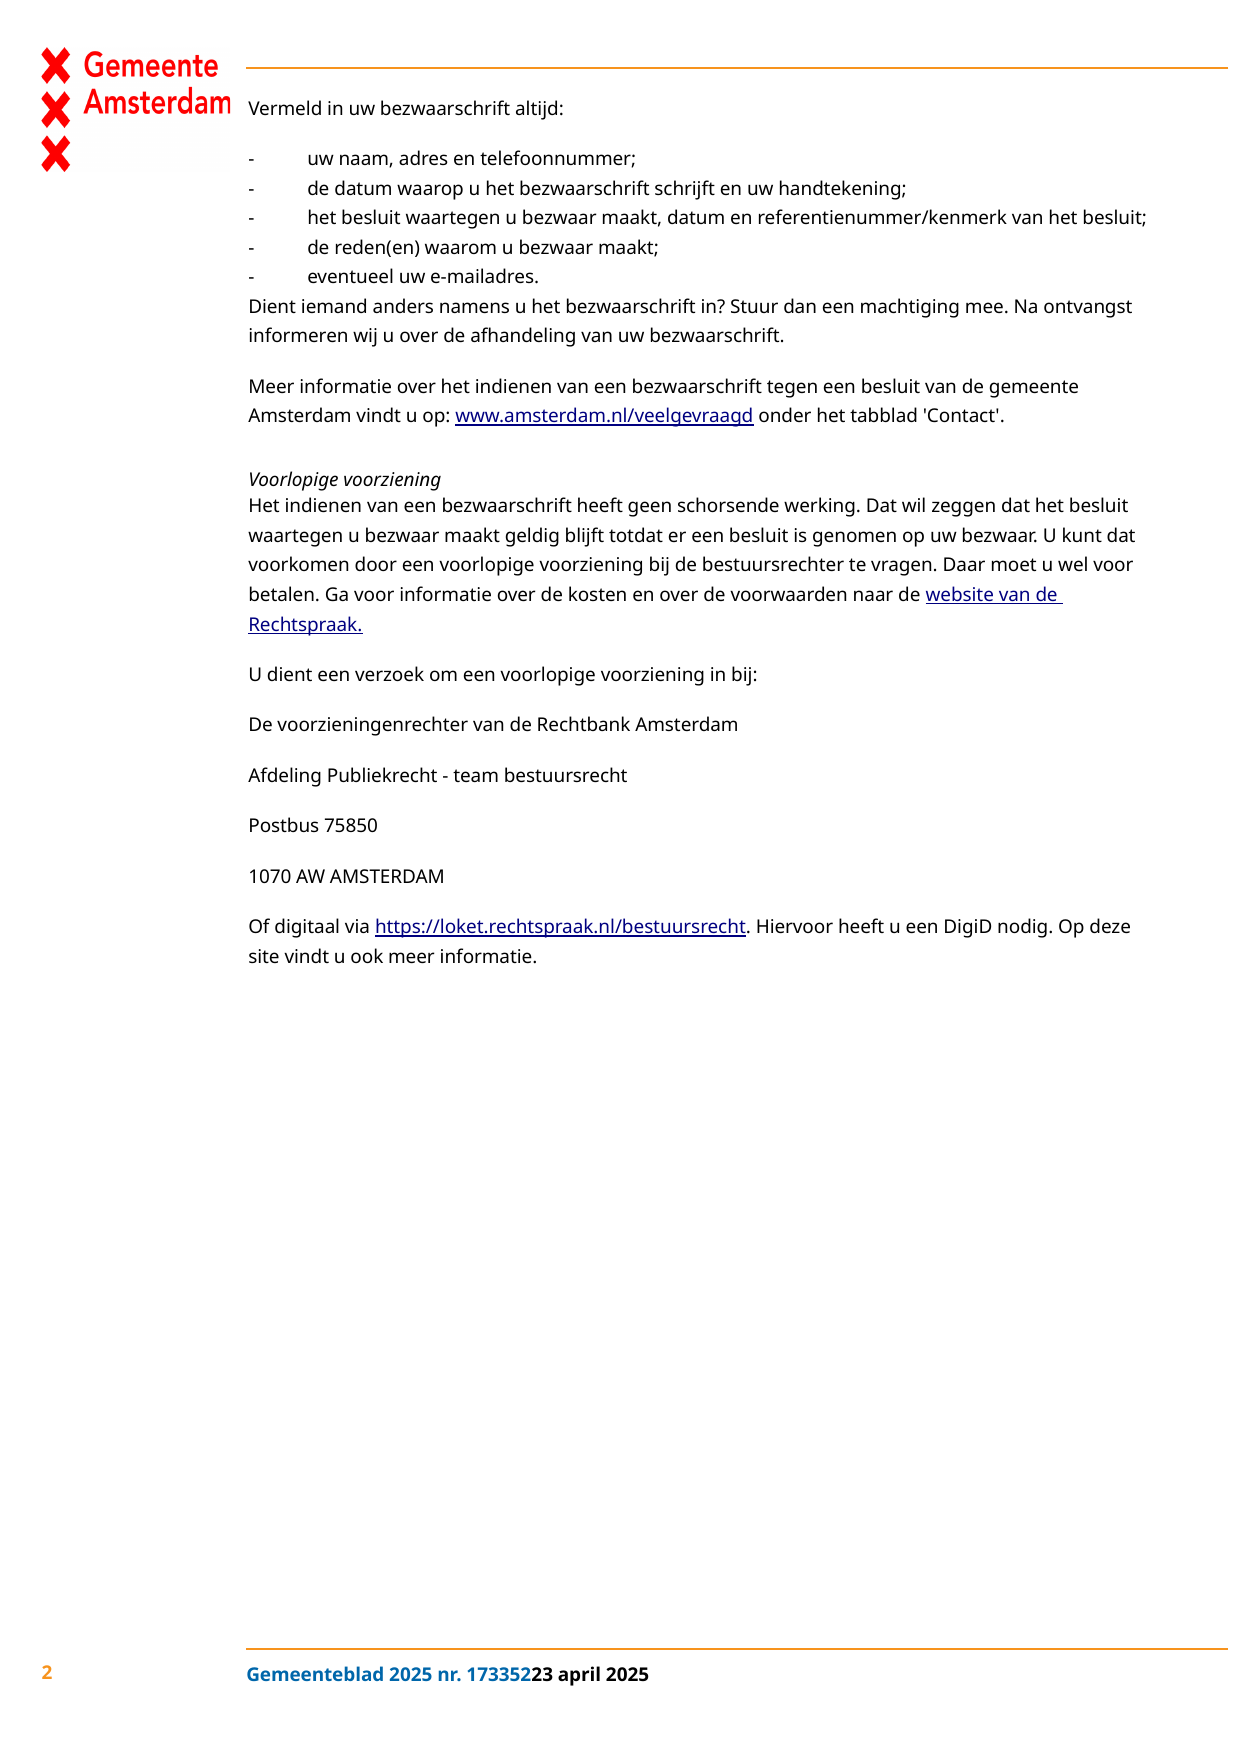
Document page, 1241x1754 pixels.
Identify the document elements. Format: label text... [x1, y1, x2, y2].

list het besluit waartegen u bezwaar maakt, datum en referentienummer/kenmerk van het besluit; [248, 204, 1152, 230]
text De voorzieningenrechter van de Rechtbank Amsterdam [248, 712, 1152, 737]
list de datum waarop u het bezwaarschrift schrijft en uw handtekening; [248, 175, 1152, 201]
text Voorlopige voorziening [248, 467, 1152, 492]
list eventueel uw e-mailadres. [248, 263, 1152, 289]
list uw naam, adres en telefoonnummer; [248, 145, 1152, 171]
list de reden(en) waarom u bezwaar maakt; [248, 234, 1152, 260]
text U dient een verzoek om een voorlopige voorziening in bij: [248, 661, 1152, 687]
text Of digitaal via https://loket.rechtspraak.nl/bestuursrecht. Hiervoor heeft u een DigiD nodig. Op deze site vindt u ook meer informatie. [248, 913, 1152, 968]
text Postbus 75850 [248, 812, 1152, 838]
text Vermeld in uw bezwaarschrift altijd: [248, 95, 1152, 121]
text 1070 AW AMSTERDAM [248, 863, 1152, 888]
picture [41, 47, 231, 172]
text Afdeling Publiekrecht - team bestuursrecht [248, 762, 1152, 788]
text Dient iemand anders namens u het bezwaarschrift in? Stuur dan een machtiging mee. Na ontvangst informeren wij u over de afhandeling van uw bezwaarschrift. [248, 293, 1152, 348]
text Het indienen van een bezwaarschrift heeft geen schorsende werking. Dat wil zeggen dat het besluit waartegen u bezwaar maakt geldig blijft totdat er een besluit is genomen op uw bezwaar. U kunt dat voorkomen door een voorlopige voorziening bij de bestuursrechter te vragen. Daar moet u wel voor betalen. Ga voor informatie over de kosten en over de voorwaarden naar de website van de Rechtspraak. [248, 492, 1152, 636]
text Meer informatie over het indienen van een bezwaarschrift tegen een besluit van de gemeente Amsterdam vindt u op: www.amsterdam.nl/veelgevraagd onder het tabblad 'Contact'. [248, 373, 1152, 428]
